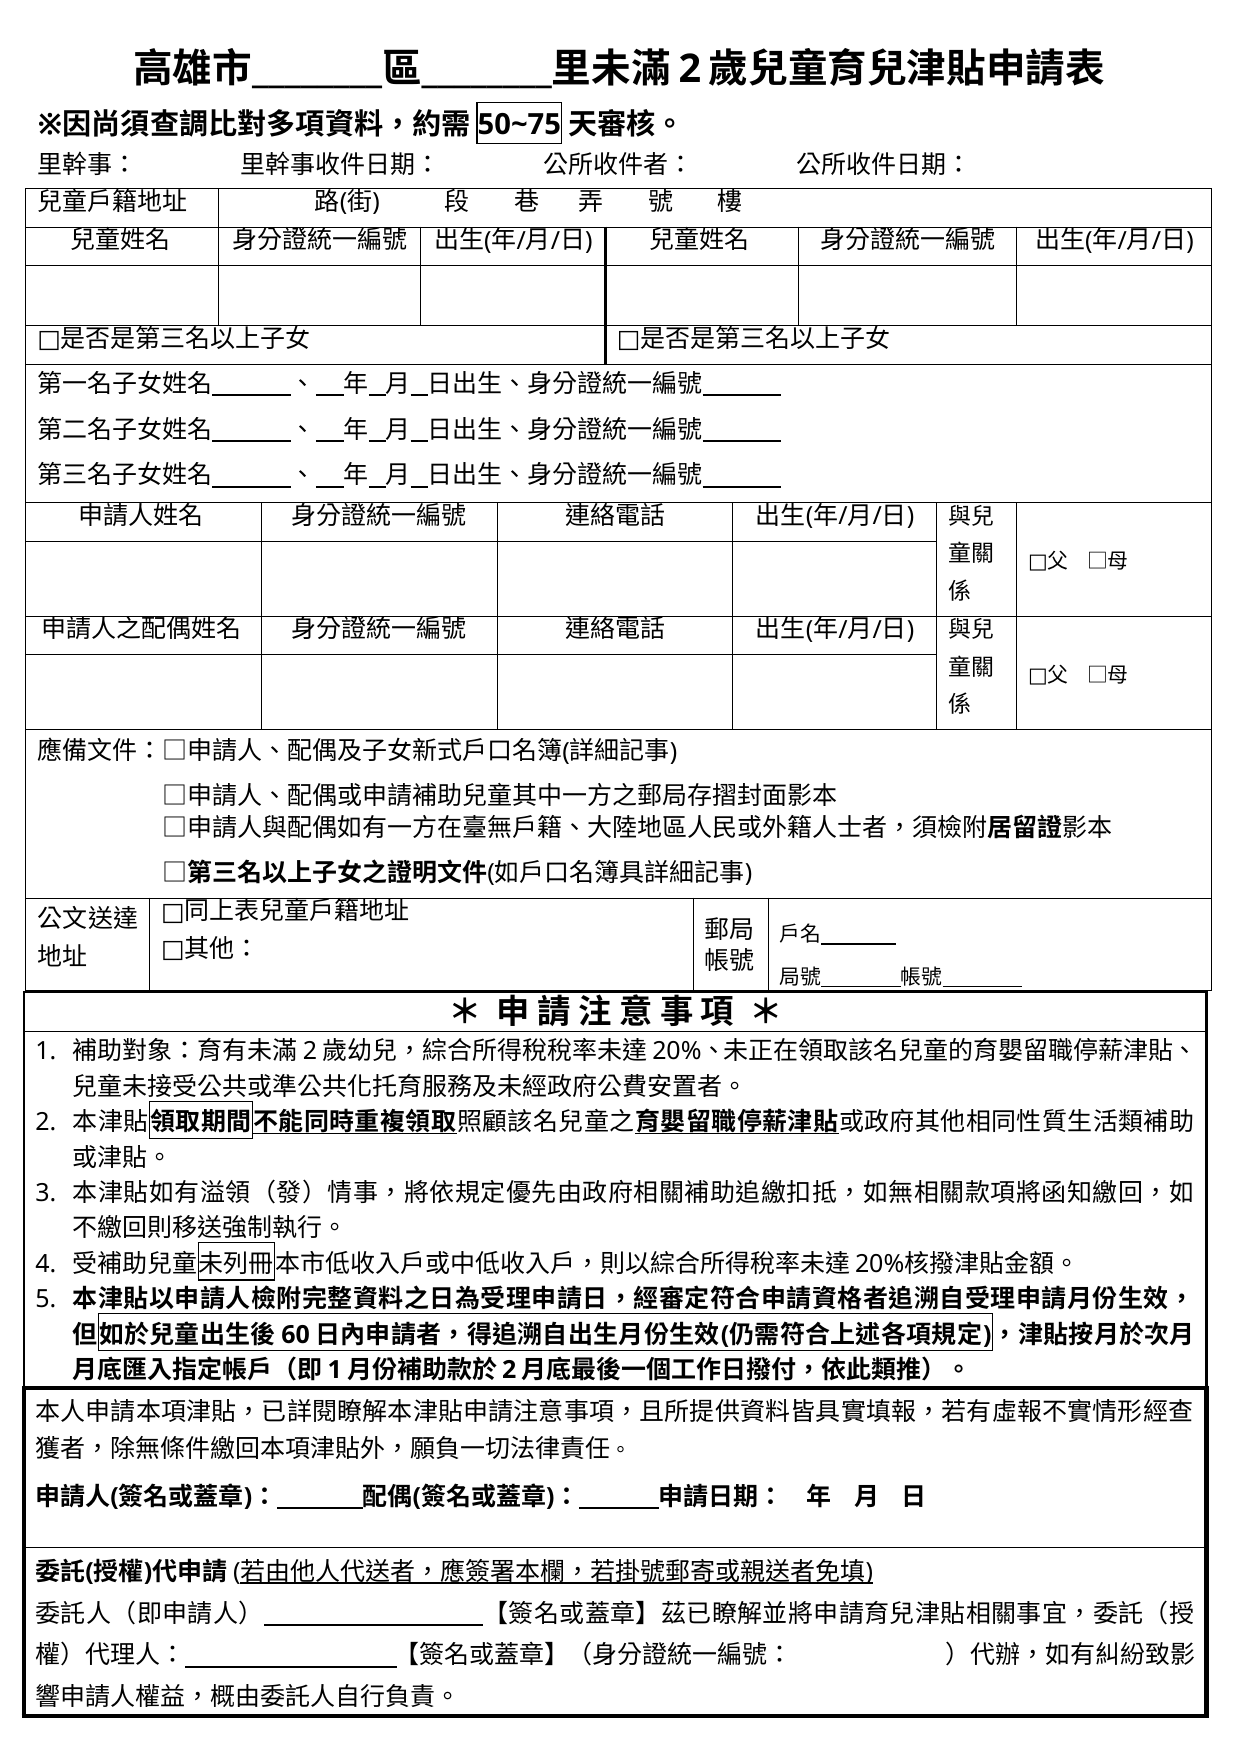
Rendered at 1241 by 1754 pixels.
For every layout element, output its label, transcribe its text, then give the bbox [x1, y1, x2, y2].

table_cell 第一名子女姓名 、 年 月 日出生、身分證統一編號 第二名子女姓名 、 年 月 日出生、身分證統一編號 第三名子女姓名 、 年 月 日出生、身分證統一編號 [26, 365, 1211, 502]
table_cell □父 □母 [1017, 503, 1211, 616]
text 天審核。 [562, 111, 1200, 140]
table_cell [733, 655, 936, 729]
table_cell 兒童姓名 [607, 228, 798, 265]
table_cell [262, 542, 497, 616]
table_cell 連絡電話 [498, 503, 732, 541]
table_cell □是否是第三名以上子女 [607, 326, 1211, 364]
table_cell 身分證統一編號 [799, 228, 1016, 265]
table_cell [1017, 266, 1211, 325]
table_cell [498, 542, 732, 616]
text 50~75 [478, 111, 561, 140]
table_cell 出生(年/月/日) [1017, 228, 1211, 265]
table_cell [607, 266, 798, 325]
table_header 路(街) 段 巷 弄 號 樓 [219, 189, 1211, 227]
table_cell [262, 655, 497, 729]
table_cell □同上表兒童戶籍地址 □其他： [150, 899, 693, 990]
table_header 兒童戶籍地址 [26, 189, 218, 227]
table_cell [421, 266, 604, 325]
table_cell [733, 542, 936, 616]
table_cell 身分證統一編號 [262, 617, 497, 654]
table_cell 公文送達地址 [26, 899, 149, 990]
table_cell [799, 266, 1016, 325]
table_cell 兒童姓名 [26, 228, 218, 265]
table_cell 補助對象：育有未滿2歲幼兒，綜合所得稅稅率未達20%、未正在領取該名兒童的育嬰留職停薪津貼、兒童未接受公共或準公共化托育服務及未經政府公費安置者。 本津貼領取期間不能同時重複領取照顧該名兒童之育嬰留職停薪津貼或政府其他相同性質生活類補助或津貼。 本津貼如有溢領（發）情事，將依規定優先由政府相關補助追繳扣抵，如無相關款項將函知繳回，如不繳回則移送強制執行。 受補助兒童未列冊本市低收入戶或中低收入戶，則以綜合所得稅率未達20%核撥津貼金額。 本津貼以申請人檢附完整資料之日為受理申請日，經審定符合申請資格者追溯自受理申請月份生效，但如於兒童出生後60日內申請者，得追溯自出生月份生效(仍需符合上述各項規定)，津貼按月於次月月底匯入指定帳戶（即1月份補助款於2月底最後一個工作日撥付，依此類推）。 [25, 1032, 1205, 1386]
table_cell 本人申請本項津貼，已詳閱瞭解本津貼申請注意事項，且所提供資料皆具實填報，若有虛報不實情形經查獲者，除無條件繳回本項津貼外，願負一切法律責任。 申請人(簽名或蓋章)： 配偶(簽名或蓋章)： 申請日期： 年 月 日 [26, 1390, 1204, 1546]
table_cell 與兒童關係 [937, 503, 1016, 616]
table_cell [26, 542, 261, 616]
text 高雄市________區________里未滿2歲兒童育兒津貼申請表 [37, 44, 1200, 92]
table_cell 委託(授權)代申請 (若由他人代送者，應簽署本欄，若掛號郵寄或親送者免填) 委託人（即申請人） 【簽名或蓋章】茲已瞭解並將申請育兒津貼相關事宜，委託（授權）代理人： 【簽名或蓋章】（身分證統一編號： ）代辦，如有糾紛致影響申請人權益，概由委託人自行負責。 [26, 1548, 1204, 1714]
table_cell 身分證統一編號 [262, 503, 497, 541]
table_cell 郵局 帳號 [694, 899, 768, 990]
table_cell [26, 655, 261, 729]
table_cell 申請人之配偶姓名 [26, 617, 261, 654]
table_cell □是否是第三名以上子女 [26, 326, 604, 364]
table_cell 出生(年/月/日) [733, 617, 936, 654]
table_cell 申請人姓名 [26, 503, 261, 541]
text ※因尚須查調比對多項資料，約需 [37, 111, 476, 140]
table_cell 與兒童關係 [937, 617, 1016, 729]
table_cell 身分證統一編號 [219, 228, 420, 265]
table_cell [219, 266, 420, 325]
table_cell 戶名 局號 帳號 [769, 899, 1211, 990]
table_cell [26, 266, 218, 325]
table_cell [498, 655, 732, 729]
table_cell 出生(年/月/日) [421, 228, 604, 265]
table_cell 出生(年/月/日) [733, 503, 936, 541]
text 里幹事： 里幹事收件日期： 公所收件者： 公所收件日期： [37, 159, 1100, 188]
table_cell □父 □母 [1017, 617, 1211, 729]
table_cell 連絡電話 [498, 617, 732, 654]
table_cell 應備文件：□申請人、配偶及子女新式戶口名簿(詳細記事) 應備文件：□申請人、配偶或申請補助兒童其中一方之郵局存摺封面影本 應備文件：□申請人與配偶如有一方在臺無戶籍、大陸地區人民或外籍人士者，須檢附居留證影本 應備文件：□第三名以上子女之證明文件(如戶口名簿具詳細記事) [26, 730, 1211, 897]
table_header ＊ 申 請 注 意 事 項 ＊ [25, 993, 1205, 1031]
